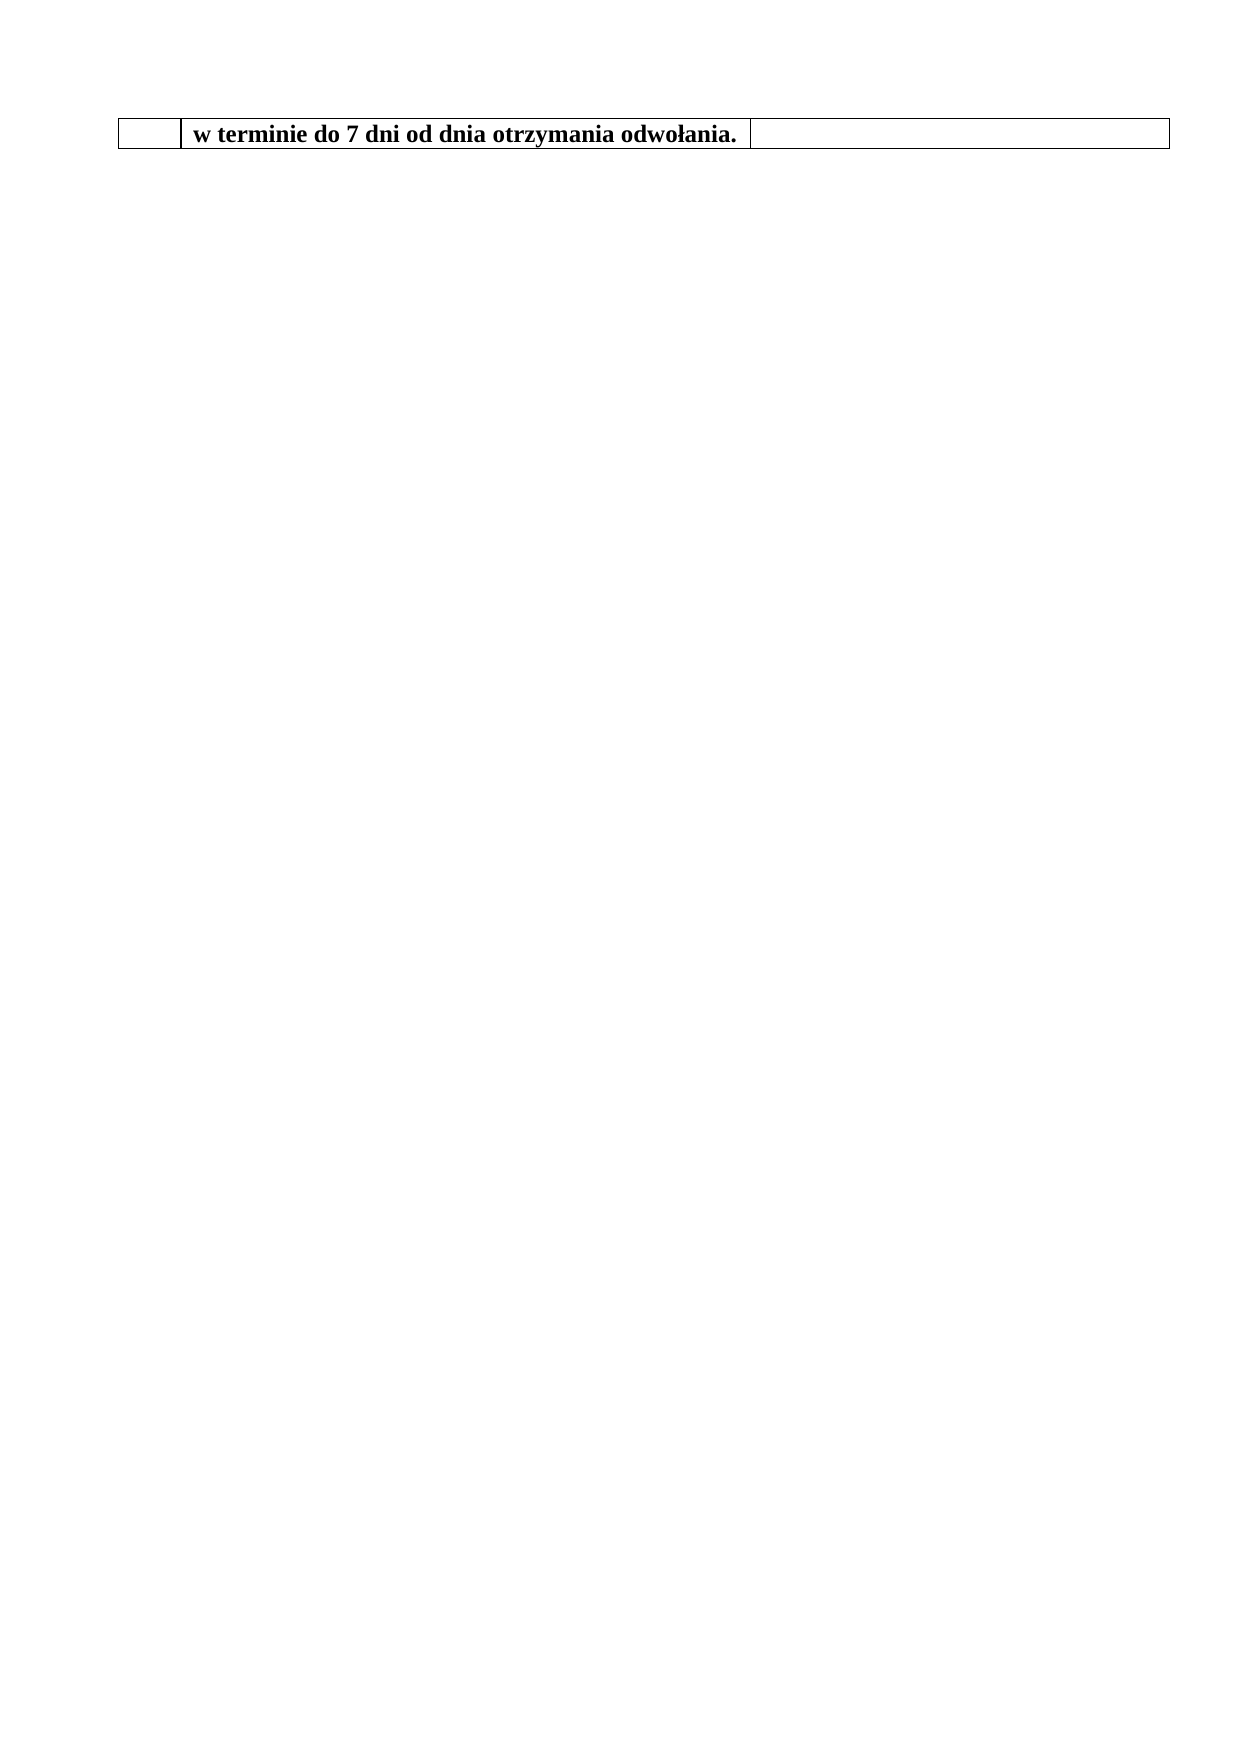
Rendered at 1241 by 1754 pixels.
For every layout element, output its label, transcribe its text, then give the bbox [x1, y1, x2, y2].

table_cell [119, 119, 180, 148]
table_cell [751, 119, 1169, 148]
table_cell - w terminie do 7 dni od dnia otrzymania odwołania. [182, 119, 750, 148]
